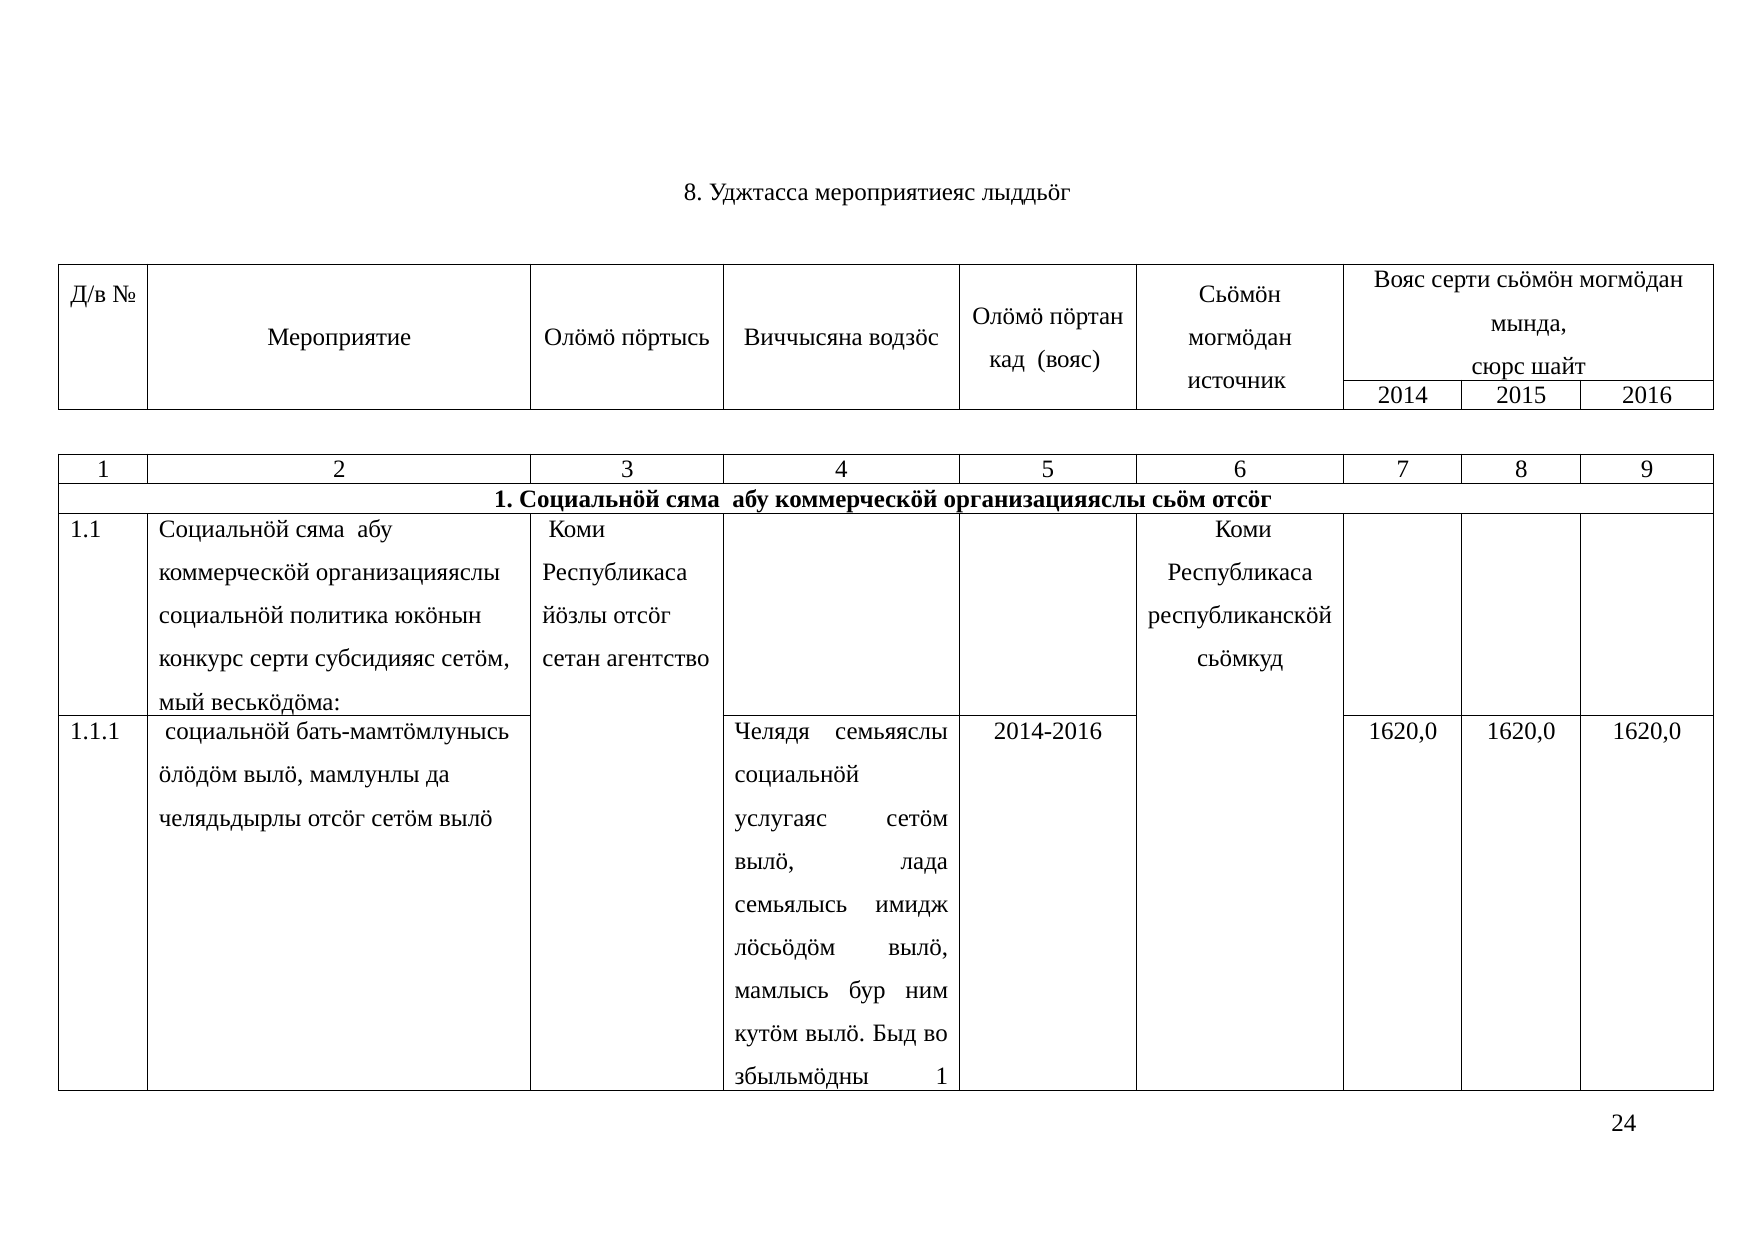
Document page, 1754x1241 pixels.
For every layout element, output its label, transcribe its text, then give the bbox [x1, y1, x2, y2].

table_header 1 [59, 455, 147, 483]
table_header Сьӧмӧн могмӧдан источник [1137, 265, 1343, 409]
table_cell Социальнӧй сяма абу коммерческӧй организацияяслы социальнӧй политика юкӧнын конкурс серти субсидияяс сетӧм, мый веськӧдӧма: [148, 514, 530, 715]
table_cell 2015 [1462, 381, 1580, 409]
table_cell [960, 514, 1136, 715]
table_header 3 [531, 455, 723, 483]
table_header 5 [960, 455, 1136, 483]
table_cell 1620,0 [1462, 716, 1580, 1090]
table_cell 2016 [1581, 381, 1713, 409]
table_header 6 [1137, 455, 1343, 483]
table_header Мероприятие [148, 265, 530, 409]
table_cell 2014-2016 [960, 716, 1136, 1090]
table_header Д/в № [59, 265, 147, 409]
table_header Виччысяна водзӧс [724, 265, 959, 409]
table_cell [724, 514, 959, 715]
table_header Олӧмӧ пӧртысь [531, 265, 723, 409]
table_cell 2014 [1344, 381, 1461, 409]
table_cell 1620,0 [1581, 716, 1713, 1090]
table_cell Коми Республикаса йӧзлы отсӧг сетан агентство [531, 514, 723, 1090]
table_header Вояс серти сьӧмӧн могмӧдан мында, сюрс шайт [1344, 265, 1713, 379]
table_header 8 [1462, 455, 1580, 483]
table_cell Челядя семьяяслы социальнӧй услугаяс сетӧм вылӧ, лада семьялысь имидж лӧсьӧдӧм вылӧ, мамлысь бур ним кутӧм вылӧ. Быд во збыльмӧдны 1 [724, 716, 959, 1090]
table_header 2 [148, 455, 530, 483]
table_cell социальнӧй бать-мамтӧмлунысь ӧлӧдӧм вылӧ, мамлунлы да челядьдырлы отсӧг сетӧм вылӧ [148, 716, 530, 1090]
table_header 9 [1581, 455, 1713, 483]
table_header 7 [1344, 455, 1461, 483]
table_header 4 [724, 455, 959, 483]
table_cell [1462, 514, 1580, 715]
table_cell 1.1.1 [59, 716, 147, 1090]
table_cell Коми Республикаса республиканскӧй сьӧмкуд [1137, 514, 1343, 1090]
table_cell 1620,0 [1344, 716, 1461, 1090]
table_cell 1.1 [59, 514, 147, 715]
text 8. Уджтасса мероприятиеяс лыддьӧг [118, 177, 1636, 206]
table_cell 1. Социальнӧй сяма абу коммерческӧй организацияяслы сьӧм отсӧг [59, 484, 1713, 513]
table_header Олӧмӧ пӧртан кад (вояс) [960, 265, 1136, 409]
table_cell [1344, 514, 1461, 715]
table_cell [1581, 514, 1713, 715]
